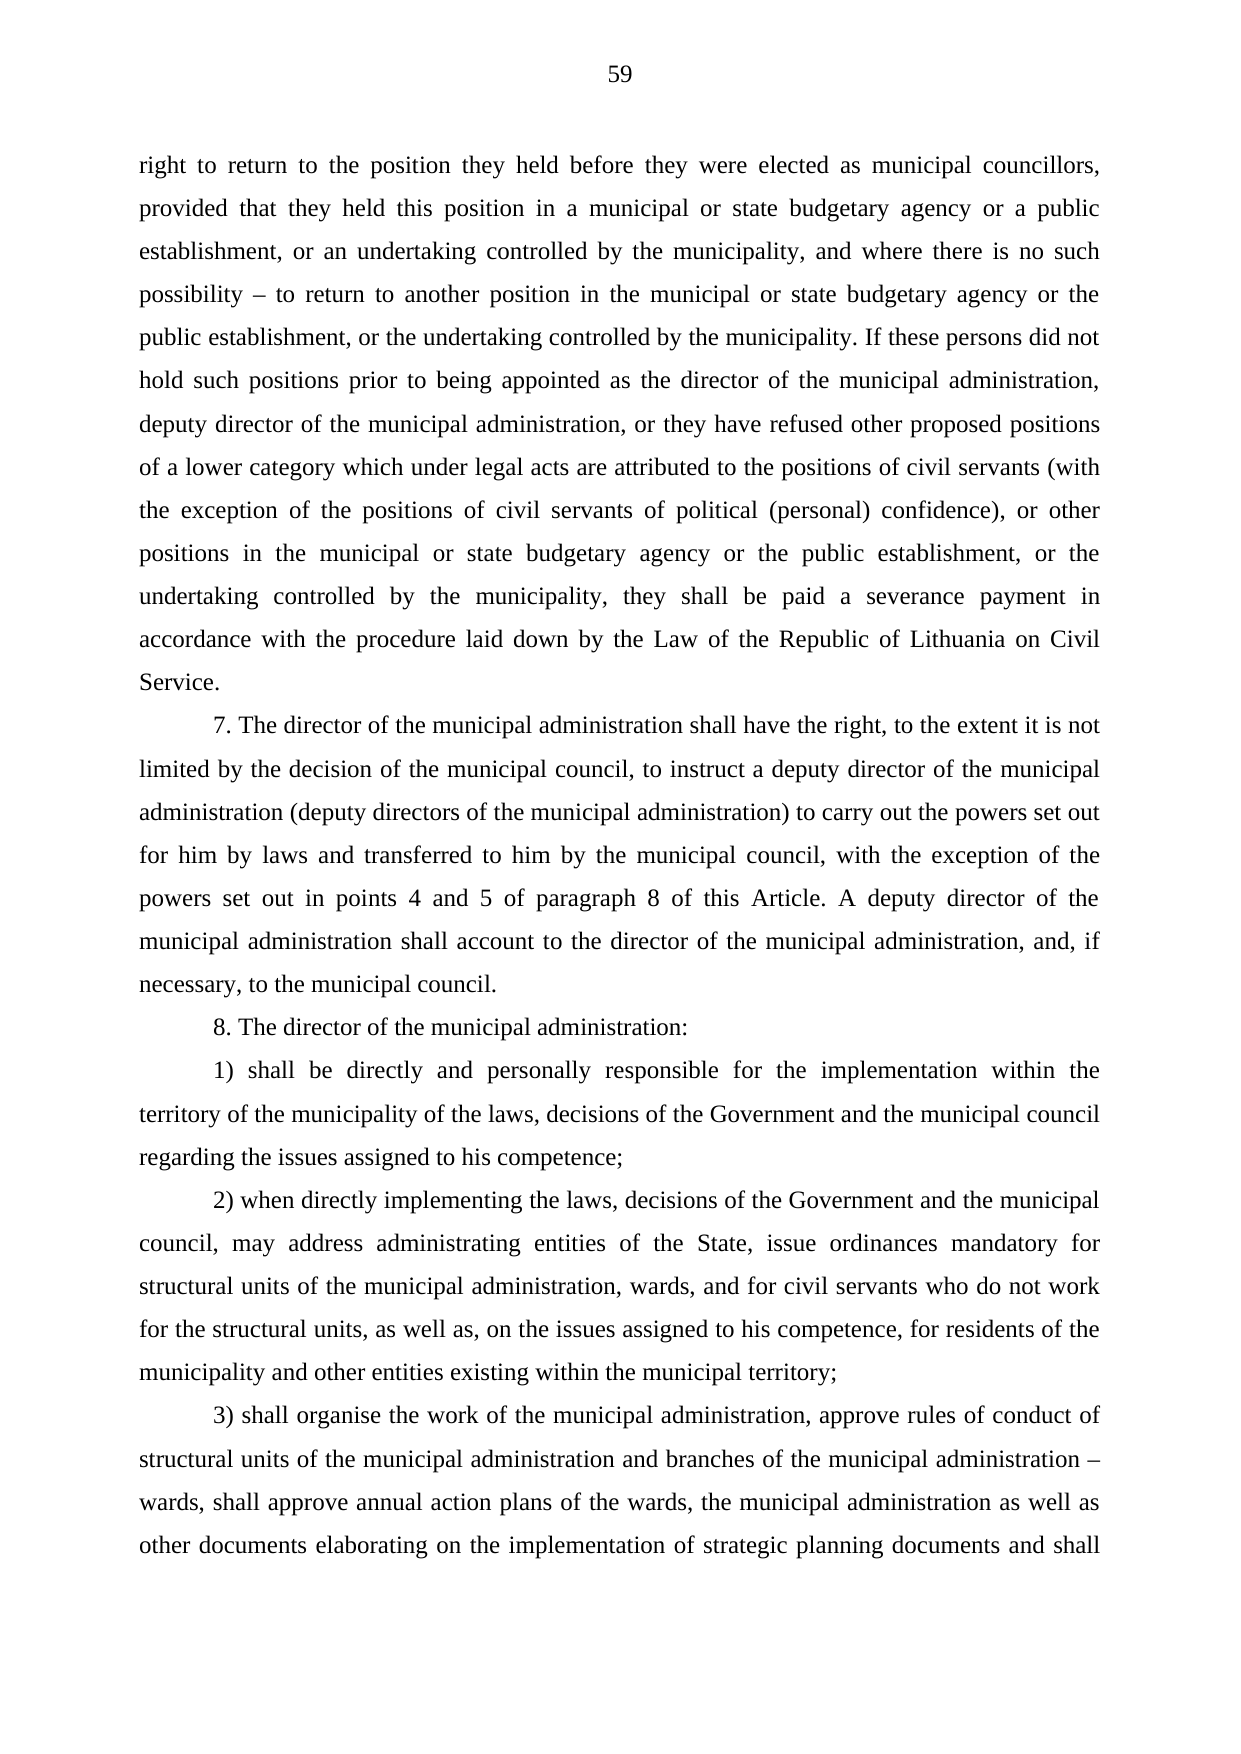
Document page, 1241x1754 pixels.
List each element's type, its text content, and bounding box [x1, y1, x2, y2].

text 3) shall organise the work of the municipal administration, approve rules of conduct of structural units of the municipal administration and branches of the municipal administration – wards, shall approve annual action plans of the wards, the municipal administration as well as other documents elaborating on the implementation of strategic planning documents and shall [139, 1401, 1101, 1559]
text 2) when directly implementing the laws, decisions of the Government and the municipal council, may address administrating entities of the State, issue ordinances mandatory for structural units of the municipal administration, wards, and for civil servants who do not work for the structural units, as well as, on the issues assigned to his competence, for residents of the municipality and other entities existing within the municipal territory; [139, 1185, 1101, 1386]
text right to return to the position they held before they were elected as municipal councillors, provided that they held this position in a municipal or state budgetary agency or a public establishment, or an undertaking controlled by the municipality, and where there is no such possibility – to return to another position in the municipal or state budgetary agency or the public establishment, or the undertaking controlled by the municipality. If these persons did not hold such positions prior to being appointed as the director of the municipal administration, deputy director of the municipal administration, or they have refused other proposed positions of a lower category which under legal acts are attributed to the positions of civil servants (with the exception of the positions of civil servants of political (personal) confidence), or other positions in the municipal or state budgetary agency or the public establishment, or the undertaking controlled by the municipality, they shall be paid a severance payment in accordance with the procedure laid down by the Law of the Republic of Lithuania on Civil Service. [139, 150, 1101, 696]
text 7. The director of the municipal administration shall have the right, to the extent it is not limited by the decision of the municipal council, to instruct a deputy director of the municipal administration (deputy directors of the municipal administration) to carry out the powers set out for him by laws and transferred to him by the municipal council, with the exception of the powers set out in points 4 and 5 of paragraph 8 of this Article. A deputy director of the municipal administration shall account to the director of the municipal administration, and, if necessary, to the municipal council. [139, 711, 1101, 998]
text 8. The director of the municipal administration: [139, 1012, 1101, 1041]
text 1) shall be directly and personally responsible for the implementation within the territory of the municipality of the laws, decisions of the Government and the municipal council regarding the issues assigned to his competence; [139, 1056, 1101, 1171]
